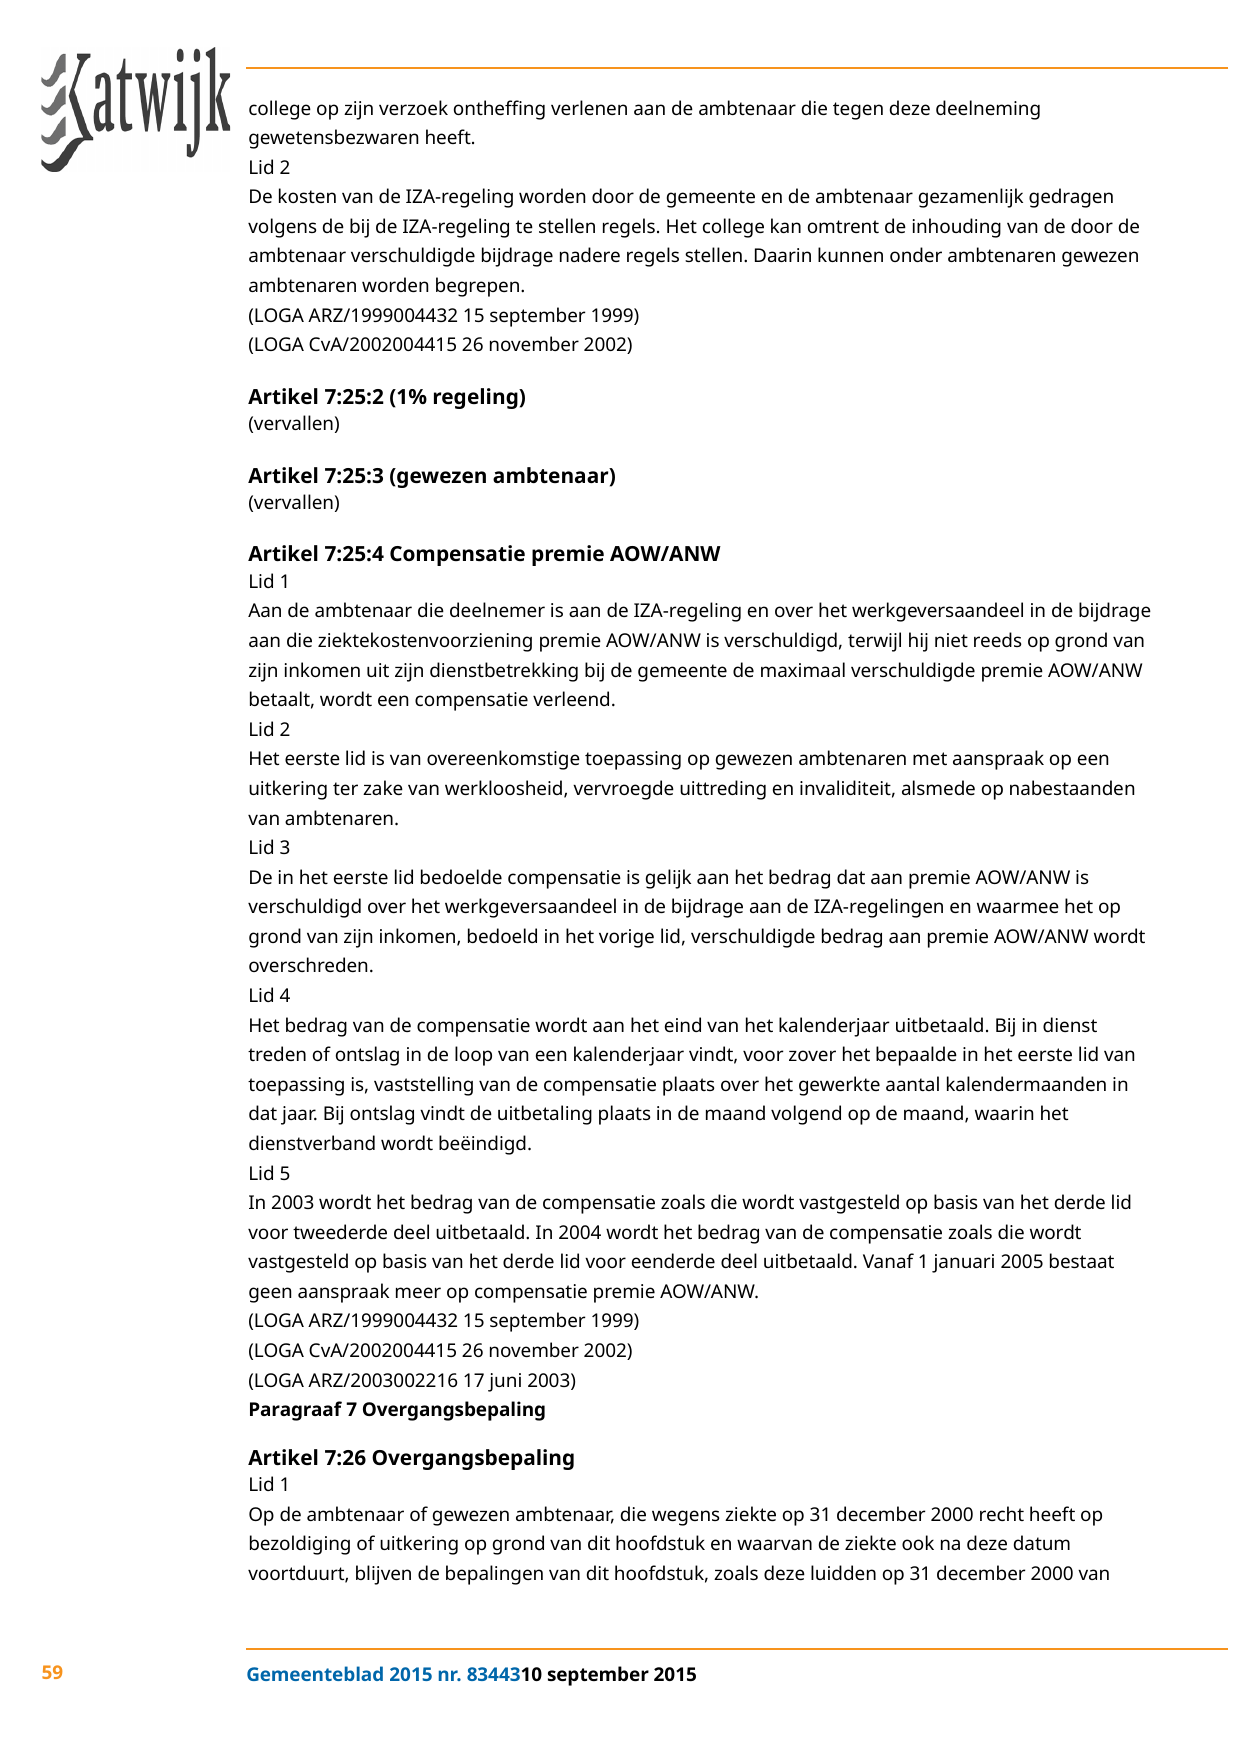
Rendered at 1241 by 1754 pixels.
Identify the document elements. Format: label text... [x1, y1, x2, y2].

text In 2003 wordt het bedrag van de compensatie zoals die wordt vastgesteld op basis van het derde lid voor tweederde deel uitbetaald. In 2004 wordt het bedrag van de compensatie zoals die wordt vastgesteld op basis van het derde lid voor eenderde deel uitbetaald. Vanaf 1 januari 2005 bestaat geen aanspraak meer op compensatie premie AOW/ANW. [248, 1189, 1152, 1304]
text De kosten van de IZA-regeling worden door de gemeente en de ambtenaar gezamenlijk gedragen volgens de bij de IZA-regeling te stellen regels. Het college kan omtrent de inhouding van de door de ambtenaar verschuldigde bijdrage nadere regels stellen. Daarin kunnen onder ambtenaren gewezen ambtenaren worden begrepen. [248, 183, 1152, 298]
text (LOGA ARZ/1999004432 15 september 1999) [248, 302, 1152, 328]
text (vervallen) [248, 410, 1152, 436]
text Artikel 7:25:3 (gewezen ambtenaar) [248, 461, 1152, 489]
text Lid 1 [248, 1471, 1152, 1497]
text (LOGA ARZ/1999004432 15 september 1999) [248, 1308, 1152, 1333]
text Lid 2 [248, 716, 1152, 742]
text Artikel 7:25:2 (1% regeling) [248, 382, 1152, 410]
text college op zijn verzoek ontheffing verlenen aan de ambtenaar die tegen deze deelneming gewetensbezwaren heeft. [248, 95, 1152, 150]
text Lid 1 [248, 568, 1152, 594]
text Lid 4 [248, 982, 1152, 1008]
text Het bedrag van de compensatie wordt aan het eind van het kalenderjaar uitbetaald. Bij in dienst treden of ontslag in de loop van een kalenderjaar vindt, voor zover het bepaalde in het eerste lid van toepassing is, vaststelling van de compensatie plaats over het gewerkte aantal kalendermaanden in dat jaar. Bij ontslag vindt de uitbetaling plaats in de maand volgend op de maand, waarin het dienstverband wordt beëindigd. [248, 1012, 1152, 1156]
text (LOGA CvA/2002004415 26 november 2002) [248, 331, 1152, 357]
text Artikel 7:26 Overgangsbepaling [248, 1443, 1152, 1471]
text De in het eerste lid bedoelde compensatie is gelijk aan het bedrag dat aan premie AOW/ANW is verschuldigd over het werkgeversaandeel in de bijdrage aan de IZA-regelingen en waarmee het op grond van zijn inkomen, bedoeld in het vorige lid, verschuldigde bedrag aan premie AOW/ANW wordt overschreden. [248, 864, 1152, 978]
text Lid 2 [248, 154, 1152, 180]
text Het eerste lid is van overeenkomstige toepassing op gewezen ambtenaren met aanspraak op een uitkering ter zake van werkloosheid, vervroegde uittreding en invaliditeit, alsmede op nabestaanden van ambtenaren. [248, 746, 1152, 830]
text Aan de ambtenaar die deelnemer is aan de IZA-regeling en over het werkgeversaandeel in de bijdrage aan die ziektekostenvoorziening premie AOW/ANW is verschuldigd, terwijl hij niet reeds op grond van zijn inkomen uit zijn dienstbetrekking bij de gemeente de maximaal verschuldigde premie AOW/ANW betaalt, wordt een compensatie verleend. [248, 598, 1152, 712]
text (LOGA CvA/2002004415 26 november 2002) [248, 1337, 1152, 1363]
text Op de ambtenaar of gewezen ambtenaar, die wegens ziekte op 31 december 2000 recht heeft op bezoldiging of uitkering op grond van dit hoofdstuk en waarvan de ziekte ook na deze datum voortduurt, blijven de bepalingen van dit hoofdstuk, zoals deze luidden op 31 december 2000 van [248, 1501, 1152, 1586]
text Artikel 7:25:4 Compensatie premie AOW/ANW [248, 539, 1152, 568]
text Lid 5 [248, 1160, 1152, 1185]
text (LOGA ARZ/2003002216 17 juni 2003) [248, 1367, 1152, 1392]
text Lid 3 [248, 834, 1152, 860]
picture [41, 47, 231, 172]
text (vervallen) [248, 489, 1152, 515]
text Paragraaf 7 Overgangsbepaling [248, 1396, 1152, 1422]
